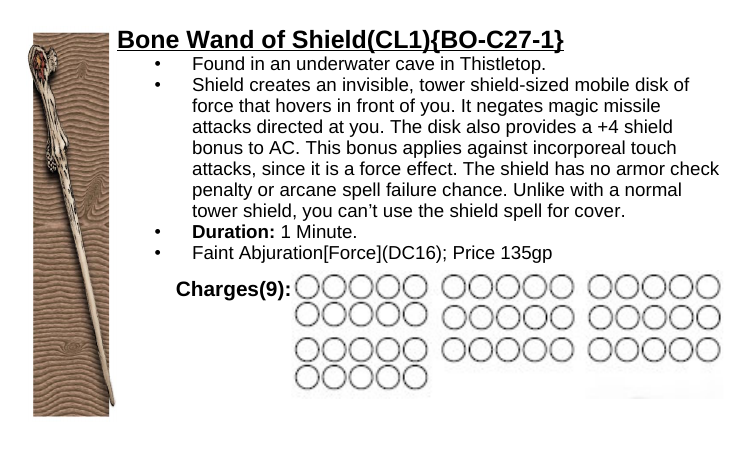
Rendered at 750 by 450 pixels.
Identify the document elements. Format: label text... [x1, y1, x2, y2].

text Bone Wand of Shield(CL1){BO-C27-1} [117, 26, 724, 53]
text Charges(9): [117, 277, 291, 300]
list Duration: 1 Minute. [117, 221, 724, 242]
list Shield creates an invisible, tower shield-sized mobile disk of force that hovers in front of you. It negates magic missile attacks directed at you. The disk also provides a +4 shield bonus to AC. This bonus applies against incorporeal touch attacks, since it is a force effect. The shield has no armor check penalty or arcane spell failure chance. Unlike with a normal tower shield, you can’t use the shield spell for cover. [117, 74, 724, 221]
list Found in an underwater cave in Thistletop. [117, 53, 724, 74]
list Faint Abjuration[Force](DC16); Price 135gp [117, 242, 724, 263]
